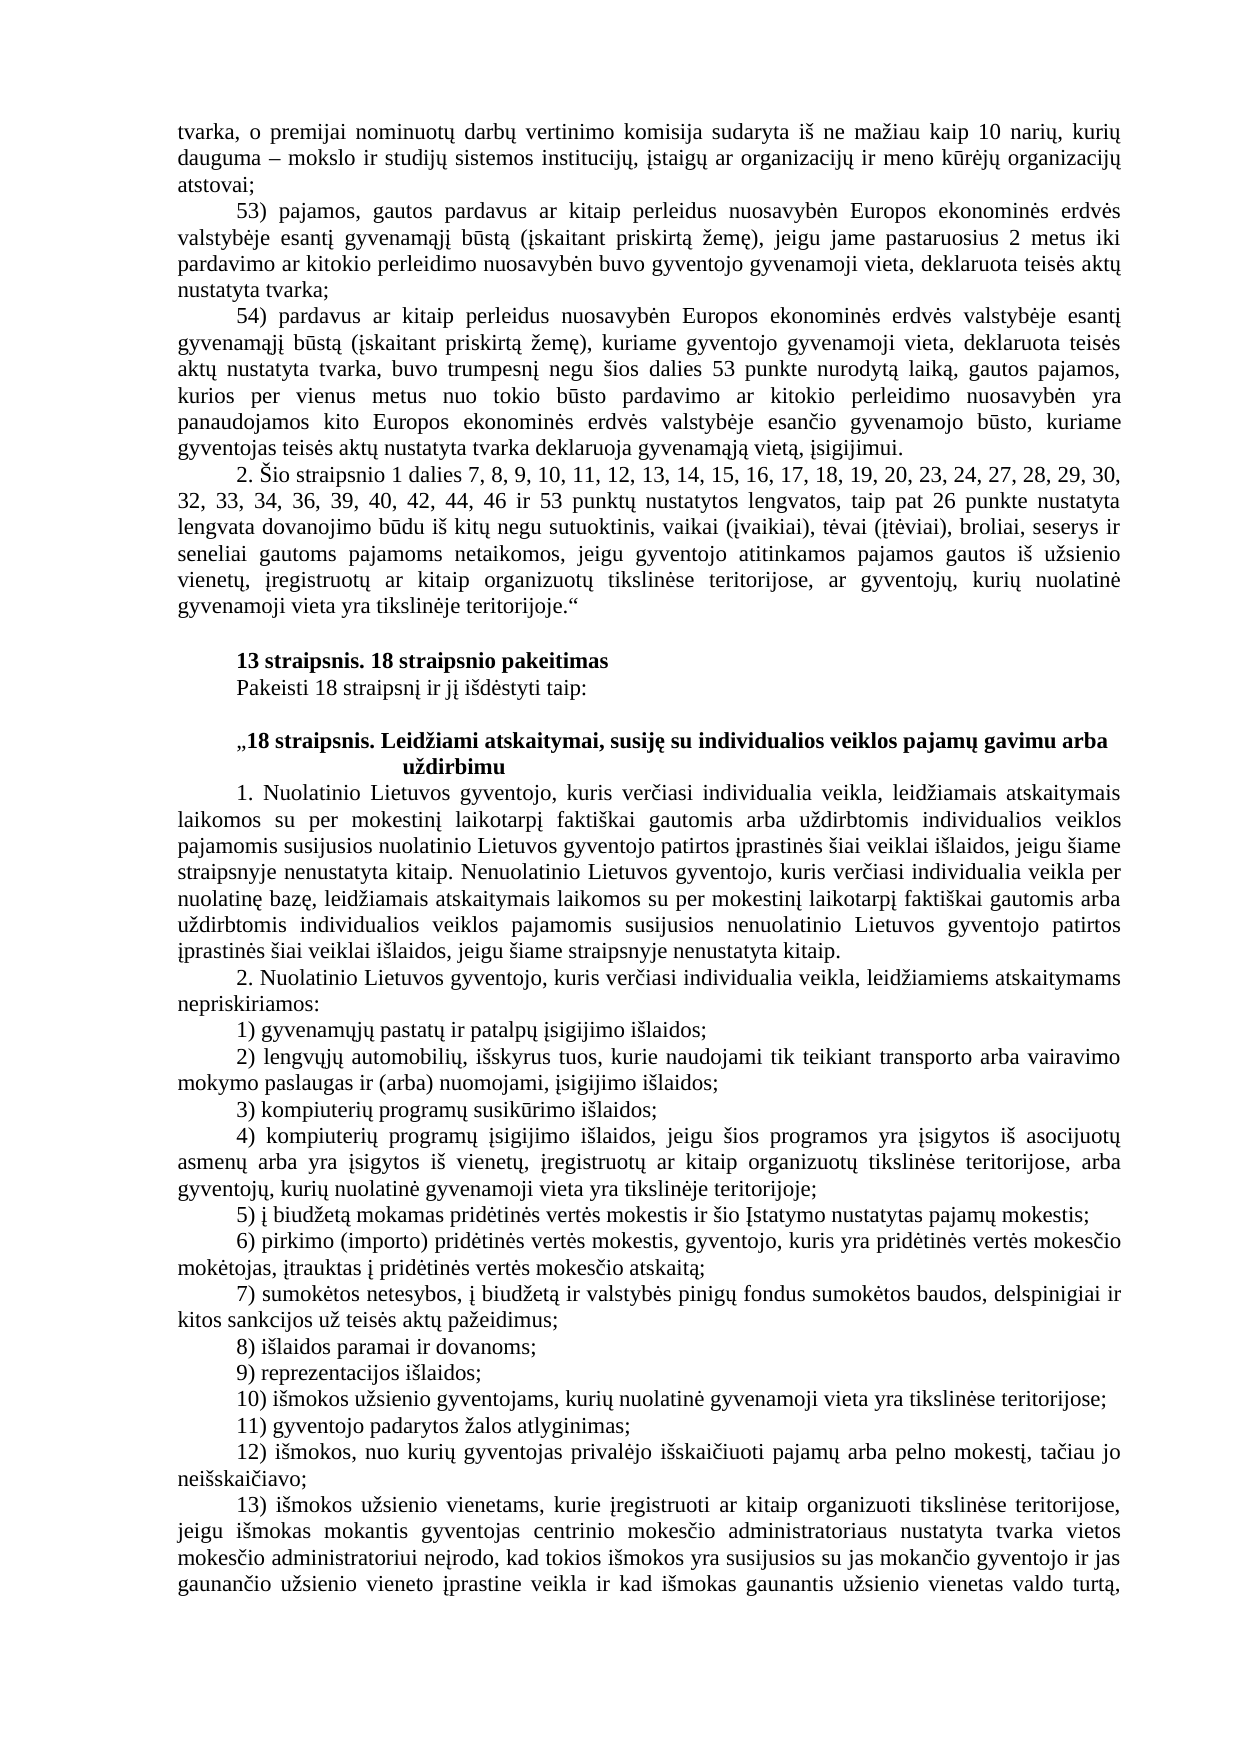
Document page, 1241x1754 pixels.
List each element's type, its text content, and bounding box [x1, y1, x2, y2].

text tvarka, o premijai nominuotų darbų vertinimo komisija sudaryta iš ne mažiau kaip 10 narių, kurių dauguma – mokslo ir studijų sistemos institucijų, įstaigų ar organizacijų ir meno kūrėjų organizacijų atstovai; [177, 118, 1122, 197]
text 10) išmokos užsienio gyventojams, kurių nuolatinė gyvenamoji vieta yra tikslinėse teritorijose; [177, 1386, 1122, 1412]
text 13) išmokos užsienio vienetams, kurie įregistruoti ar kitaip organizuoti tikslinėse teritorijose, jeigu išmokas mokantis gyventojas centrinio mokesčio administratoriaus nustatyta tvarka vietos mokesčio administratoriui neįrodo, kad tokios išmokos yra susijusios su jas mokančio gyventojo ir jas gaunančio užsienio vieneto įprastine veikla ir kad išmokas gaunantis užsienio vienetas valdo turtą, [177, 1491, 1122, 1596]
text 12) išmokos, nuo kurių gyventojas privalėjo išskaičiuoti pajamų arba pelno mokestį, tačiau jo neišskaičiavo; [177, 1438, 1122, 1491]
text 53) pajamos, gautos pardavus ar kitaip perleidus nuosavybėn Europos ekonominės erdvės valstybėje esantį gyvenamąjį būstą (įskaitant priskirtą žemę), jeigu jame pastaruosius 2 metus iki pardavimo ar kitokio perleidimo nuosavybėn buvo gyventojo gyvenamoji vieta, deklaruota teisės aktų nustatyta tvarka; [177, 197, 1122, 303]
text Pakeisti 18 straipsnį ir jį išdėstyti taip: [177, 674, 1122, 700]
text 11) gyventojo padarytos žalos atlyginimas; [177, 1412, 1122, 1438]
text 3) kompiuterių programų susikūrimo išlaidos; [177, 1096, 1122, 1122]
text 54) pardavus ar kitaip perleidus nuosavybėn Europos ekonominės erdvės valstybėje esantį gyvenamąjį būstą (įskaitant priskirtą žemę), kuriame gyventojo gyvenamoji vieta, deklaruota teisės aktų nustatyta tvarka, buvo trumpesnį negu šios dalies 53 punkte nurodytą laiką, gautos pajamos, kurios per vienus metus nuo tokio būsto pardavimo ar kitokio perleidimo nuosavybėn yra panaudojamos kito Europos ekonominės erdvės valstybėje esančio gyvenamojo būsto, kuriame gyventojas teisės aktų nustatyta tvarka deklaruoja gyvenamąją vietą, įsigijimui. [177, 303, 1122, 461]
text 13 straipsnis. 18 straipsnio pakeitimas [177, 648, 1122, 674]
text 2) lengvųjų automobilių, išskyrus tuos, kurie naudojami tik teikiant transporto arba vairavimo mokymo paslaugas ir (arba) nuomojami, įsigijimo išlaidos; [177, 1043, 1122, 1096]
text 4) kompiuterių programų įsigijimo išlaidos, jeigu šios programos yra įsigytos iš asocijuotų asmenų arba yra įsigytos iš vienetų, įregistruotų ar kitaip organizuotų tikslinėse teritorijose, arba gyventojų, kurių nuolatinė gyvenamoji vieta yra tikslinėje teritorijoje; [177, 1122, 1122, 1201]
text 8) išlaidos paramai ir dovanoms; [177, 1333, 1122, 1359]
text 6) pirkimo (importo) pridėtinės vertės mokestis, gyventojo, kuris yra pridėtinės vertės mokesčio mokėtojas, įtrauktas į pridėtinės vertės mokesčio atskaitą; [177, 1227, 1122, 1280]
text 1) gyvenamųjų pastatų ir patalpų įsigijimo išlaidos; [177, 1017, 1122, 1043]
text „18 straipsnis. Leidžiami atskaitymai, susiję su individualios veiklos pajamų gavimu arba uždirbimu [236, 727, 1122, 779]
text 7) sumokėtos netesybos, į biudžetą ir valstybės pinigų fondus sumokėtos baudos, delspinigiai ir kitos sankcijos už teisės aktų pažeidimus; [177, 1280, 1122, 1333]
text 2. Nuolatinio Lietuvos gyventojo, kuris verčiasi individualia veikla, leidžiamiems atskaitymams nepriskiriamos: [177, 964, 1122, 1017]
text 2. Šio straipsnio 1 dalies 7, 8, 9, 10, 11, 12, 13, 14, 15, 16, 17, 18, 19, 20, 23, 24, 27, 28, 29, 30, 32, 33, 34, 36, 39, 40, 42, 44, 46 ir 53 punktų nustatytos lengvatos, taip pat 26 punkte nustatyta lengvata dovanojimo būdu iš kitų negu sutuoktinis, vaikai (įvaikiai), tėvai (įtėviai), broliai, seserys ir seneliai gautoms pajamoms netaikomos, jeigu gyventojo atitinkamos pajamos gautos iš užsienio vienetų, įregistruotų ar kitaip organizuotų tikslinėse teritorijose, ar gyventojų, kurių nuolatinė gyvenamoji vieta yra tikslinėje teritorijoje.“ [177, 461, 1122, 619]
text 9) reprezentacijos išlaidos; [177, 1359, 1122, 1386]
text 1. Nuolatinio Lietuvos gyventojo, kuris verčiasi individualia veikla, leidžiamais atskaitymais laikomos su per mokestinį laikotarpį faktiškai gautomis arba uždirbtomis individualios veiklos pajamomis susijusios nuolatinio Lietuvos gyventojo patirtos įprastinės šiai veiklai išlaidos, jeigu šiame straipsnyje nenustatyta kitaip. Nenuolatinio Lietuvos gyventojo, kuris verčiasi individualia veikla per nuolatinę bazę, leidžiamais atskaitymais laikomos su per mokestinį laikotarpį faktiškai gautomis arba uždirbtomis individualios veiklos pajamomis susijusios nenuolatinio Lietuvos gyventojo patirtos įprastinės šiai veiklai išlaidos, jeigu šiame straipsnyje nenustatyta kitaip. [177, 779, 1122, 964]
text 5) į biudžetą mokamas pridėtinės vertės mokestis ir šio Įstatymo nustatytas pajamų mokestis; [177, 1201, 1122, 1227]
